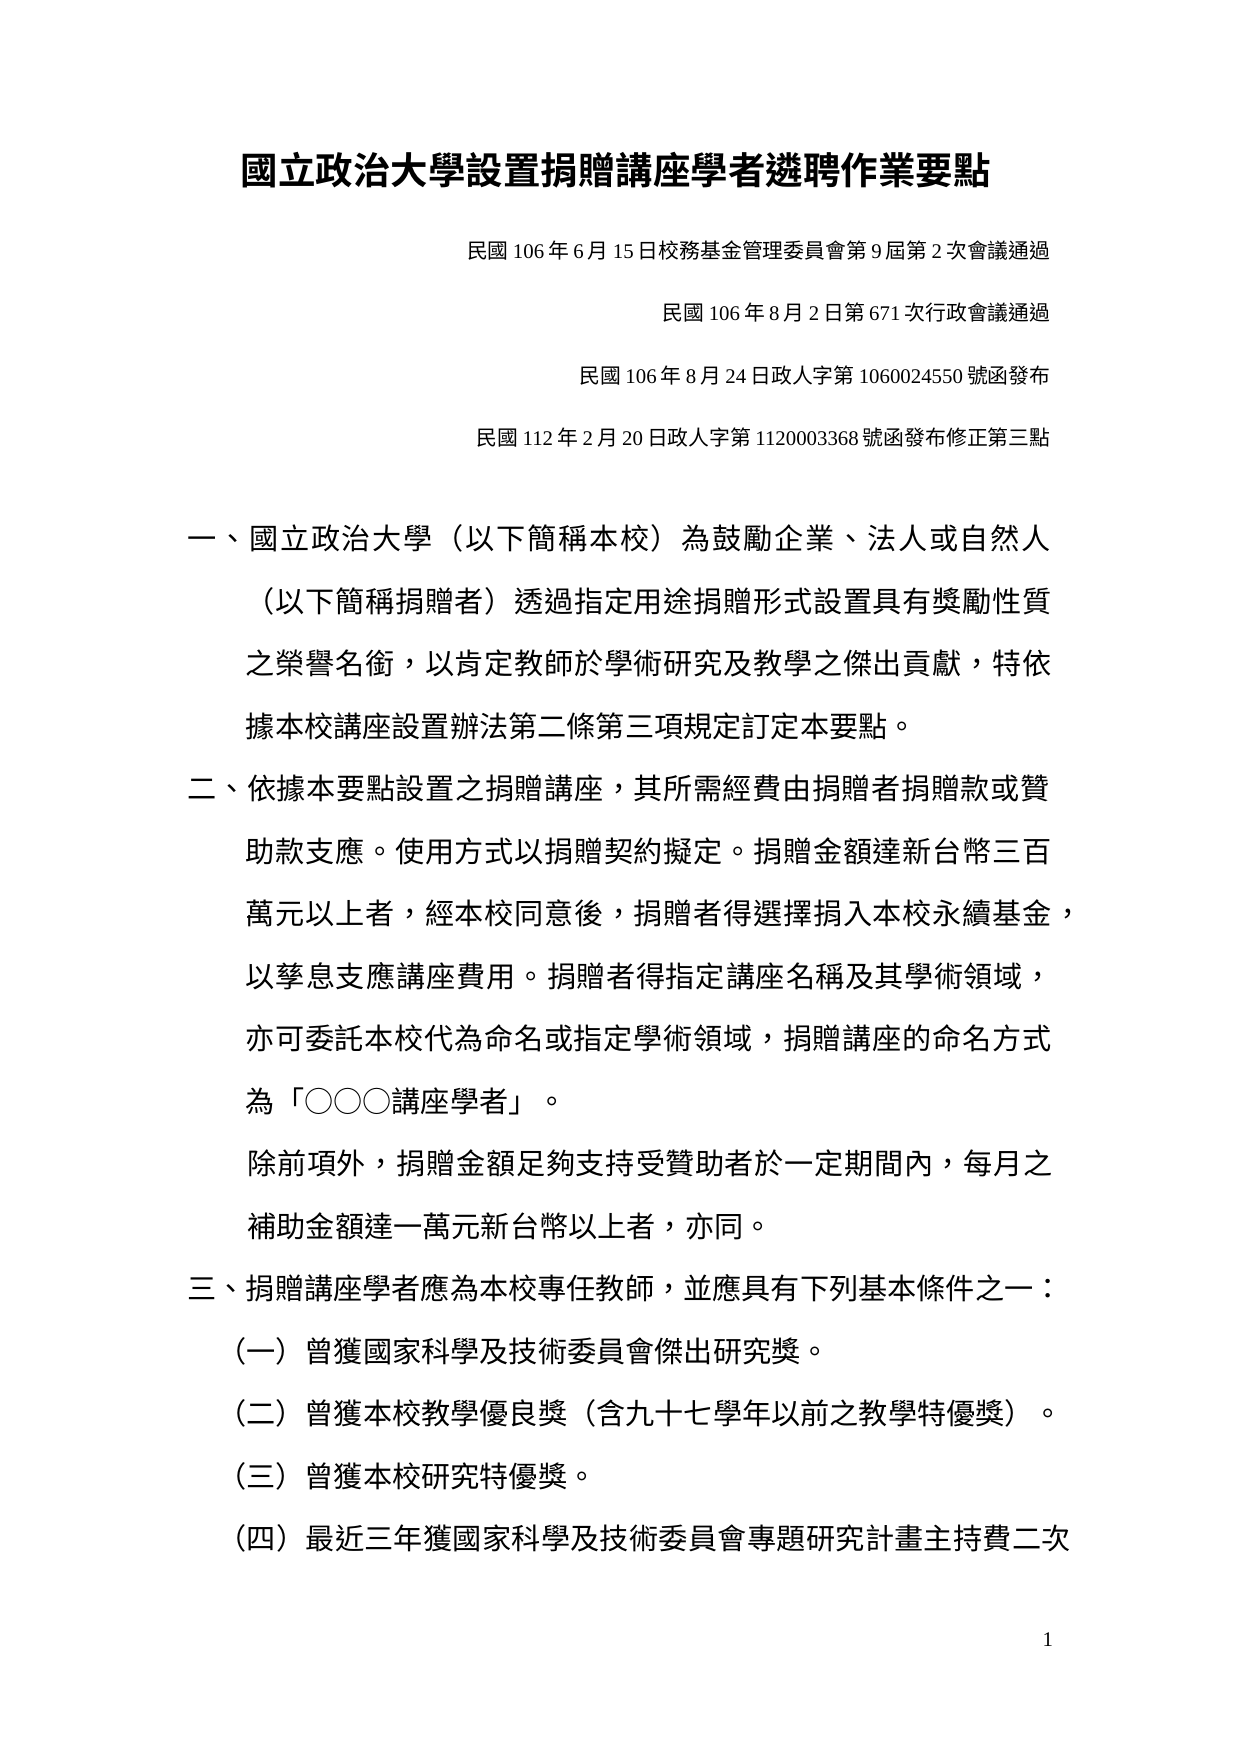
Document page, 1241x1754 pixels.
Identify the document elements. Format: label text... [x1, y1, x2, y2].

text 三、捐贈講座學者應為本校專任教師，並應具有下列基本條件之一： [187, 1245, 1053, 1308]
text （三）曾獲本校研究特優獎。 [217, 1433, 1053, 1495]
text （一）曾獲國家科學及技術委員會傑出研究獎。 [217, 1308, 1053, 1370]
text （四）最近三年獲國家科學及技術委員會專題研究計畫主持費二次 [217, 1495, 1073, 1558]
text 二、依據本要點設置之捐贈講座，其所需經費由捐贈者捐贈款或贊助款支應。使用方式以捐贈契約擬定。捐贈金額達新台幣三百萬元以上者，經本校同意後，捐贈者得選擇捐入本校永續基金，以孳息支應講座費用。捐贈者得指定講座名稱及其學術領域，亦可委託本校代為命名或指定學術領域，捐贈講座的命名方式為「○○○講座學者」。 [187, 745, 1053, 1120]
text 一、國立政治大學（以下簡稱本校）為鼓勵企業、法人或自然人（以下簡稱捐贈者）透過指定用途捐贈形式設置具有獎勵性質之榮譽名銜，以肯定教師於學術研究及教學之傑出貢獻，特依據本校講座設置辦法第二條第三項規定訂定本要點。 [187, 495, 1053, 745]
text 民國106年6月15日校務基金管理委員會第9屆第2次會議通過 [187, 208, 1050, 270]
text 民國106年8月24日政人字第1060024550號函發布 [187, 333, 1050, 395]
text 民國106年8月2日第671次行政會議通過 [187, 270, 1050, 333]
text 民國112年2月20日政人字第1120003368號函發布修正第三點 [187, 395, 1050, 458]
text （二）曾獲本校教學優良獎（含九十七學年以前之教學特優獎）。 [217, 1370, 1053, 1433]
text 除前項外，捐贈金額足夠支持受贊助者於一定期間內，每月之補助金額達一萬元新台幣以上者，亦同。 [247, 1120, 1053, 1245]
text 國立政治大學設置捐贈講座學者遴聘作業要點 [143, 126, 1088, 189]
